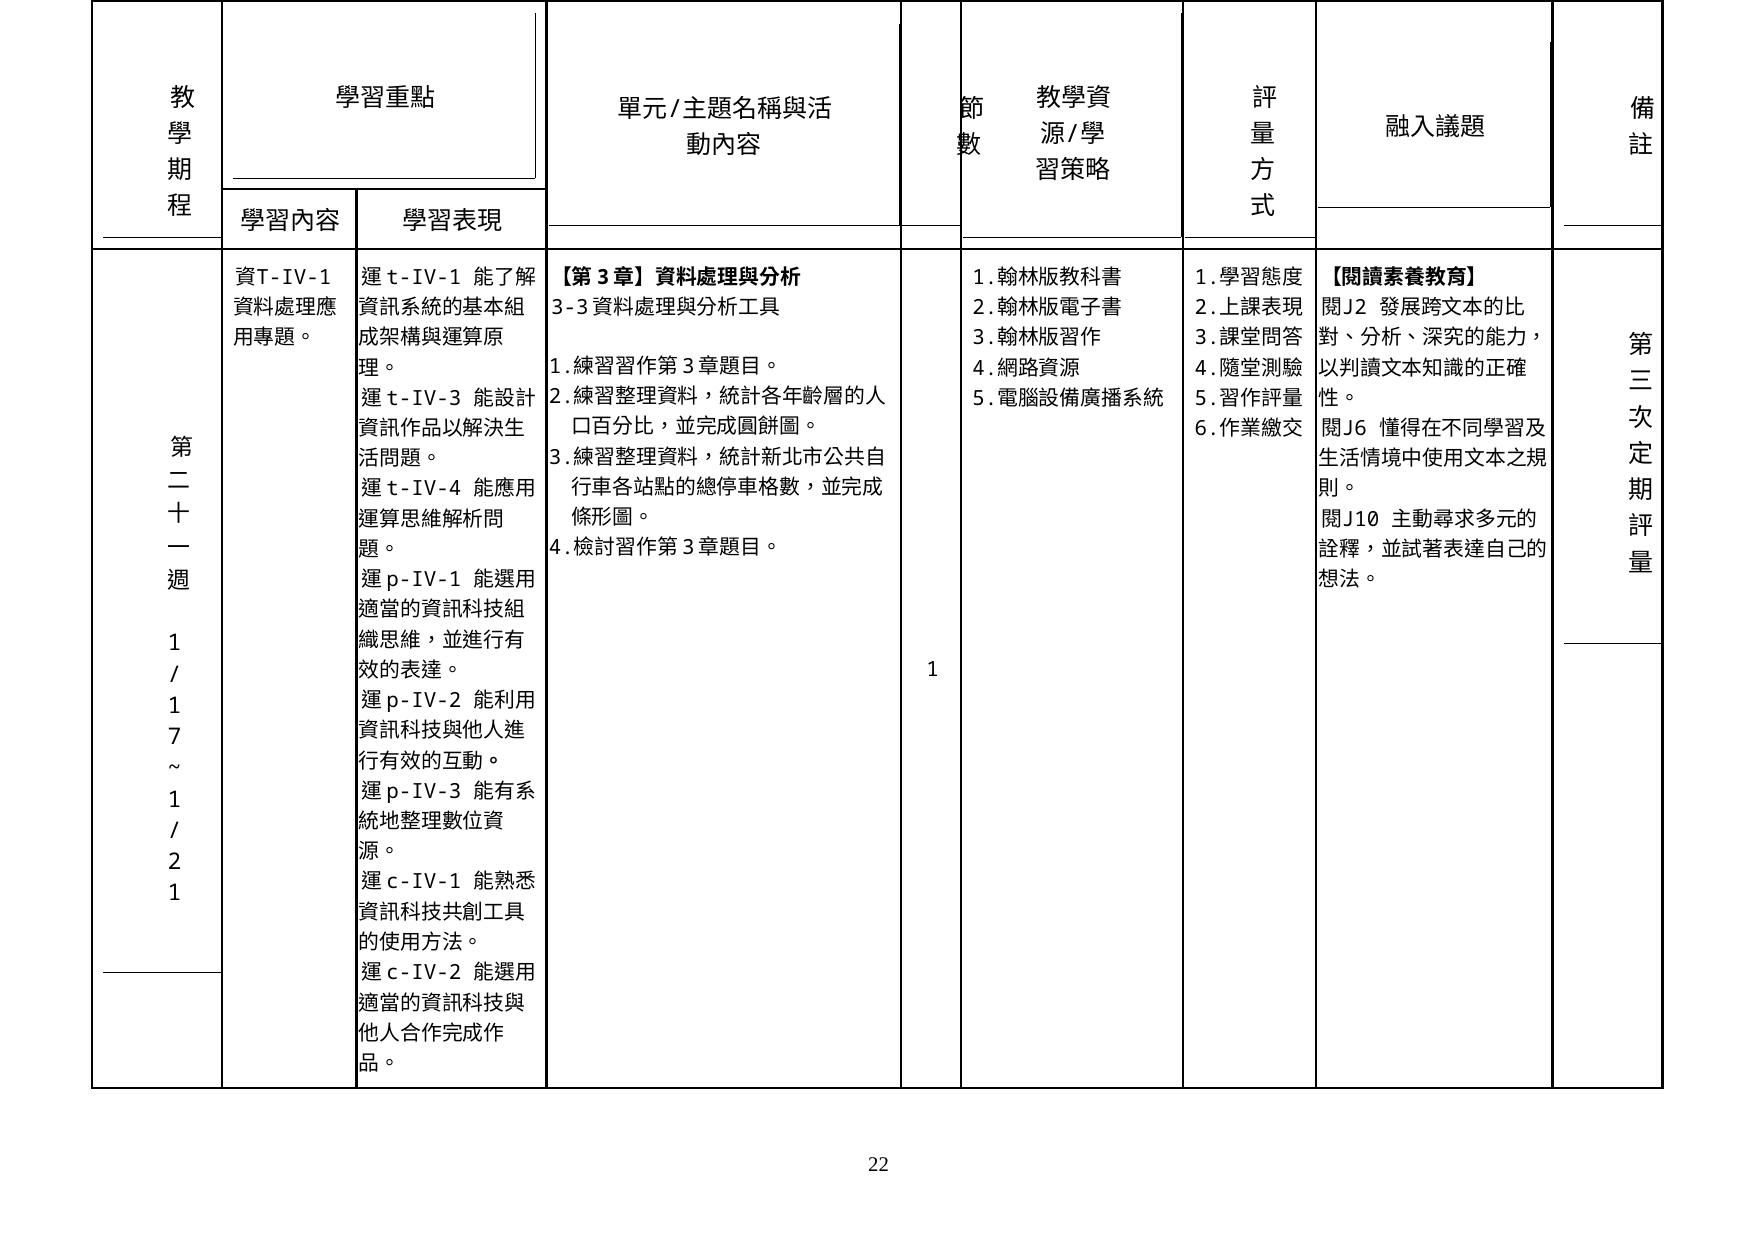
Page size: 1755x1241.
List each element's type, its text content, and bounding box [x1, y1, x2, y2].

table_header 節數 [902, 2, 960, 225]
table_cell 運t-IV-1 能了解資訊系統的基本組成架構與運算原理。 運t-IV-3 能設計資訊作品以解決生活問題。 運t-IV-4 能應用運算思維解析問題。 運p-IV-1 能選用適當的資訊科技組織思維，並進行有效的表達。 運p-IV-2 能利用資訊科技與他人進行有效的互動。 運p-IV-3 能有系統地整理數位資源。 運c-IV-1 能熟悉資訊科技共創工具的使用方法。 運c-IV-2 能選用適當的資訊科技與他人合作完成作品。 [358, 250, 545, 1087]
table_cell 1.學習態度 2.上課表現 3.課堂問答 4.隨堂測驗 5.習作評量 6.作業繳交 [1184, 250, 1315, 1087]
table_cell 學習內容 [223, 190, 355, 247]
table_header 評量方式 [1184, 2, 1315, 247]
table_cell 資T-IV-1 資料處理應用專題。 [223, 250, 355, 1087]
table_header 節數 [902, 226, 960, 247]
table_cell 1 [902, 250, 960, 1087]
table_header 教學期程 [93, 2, 221, 247]
table_header 教學資源/學習策略 [962, 2, 1182, 247]
table_cell 1.翰林版教科書 2.翰林版電子書 3.翰林版習作 4.網路資源 5.電腦設備廣播系統 [962, 250, 1182, 1087]
table_header 單元/主題名稱與活動內容 [548, 2, 900, 247]
table_header 備註 [1554, 2, 1661, 247]
table_header 學習重點 [223, 2, 545, 188]
table_cell 第二十一週 1/17~1/21 [93, 250, 221, 1087]
table_cell 學習表現 [358, 190, 545, 247]
table_header 融入議題 [1317, 2, 1551, 247]
table_cell 【第3章】資料處理與分析 3-3資料處理與分析工具 1.練習習作第3章題目。 2.練習整理資料，統計各年齡層的人口百分比，並完成圓餅圖。 3.練習整理資料，統計新北市公共自行車各站點的總停車格數，並完成條形圖。 4.檢討習作第3章題目。 [548, 250, 900, 1087]
table_cell 【閱讀素養教育】 閱J2 發展跨文本的比對、分析、深究的能力，以判讀文本知識的正確性。 閱J6 懂得在不同學習及生活情境中使用文本之規則。 閱J10 主動尋求多元的詮釋，並試著表達自己的想法。 [1317, 250, 1551, 1087]
table_cell 第三次定期評量 [1554, 250, 1661, 1087]
